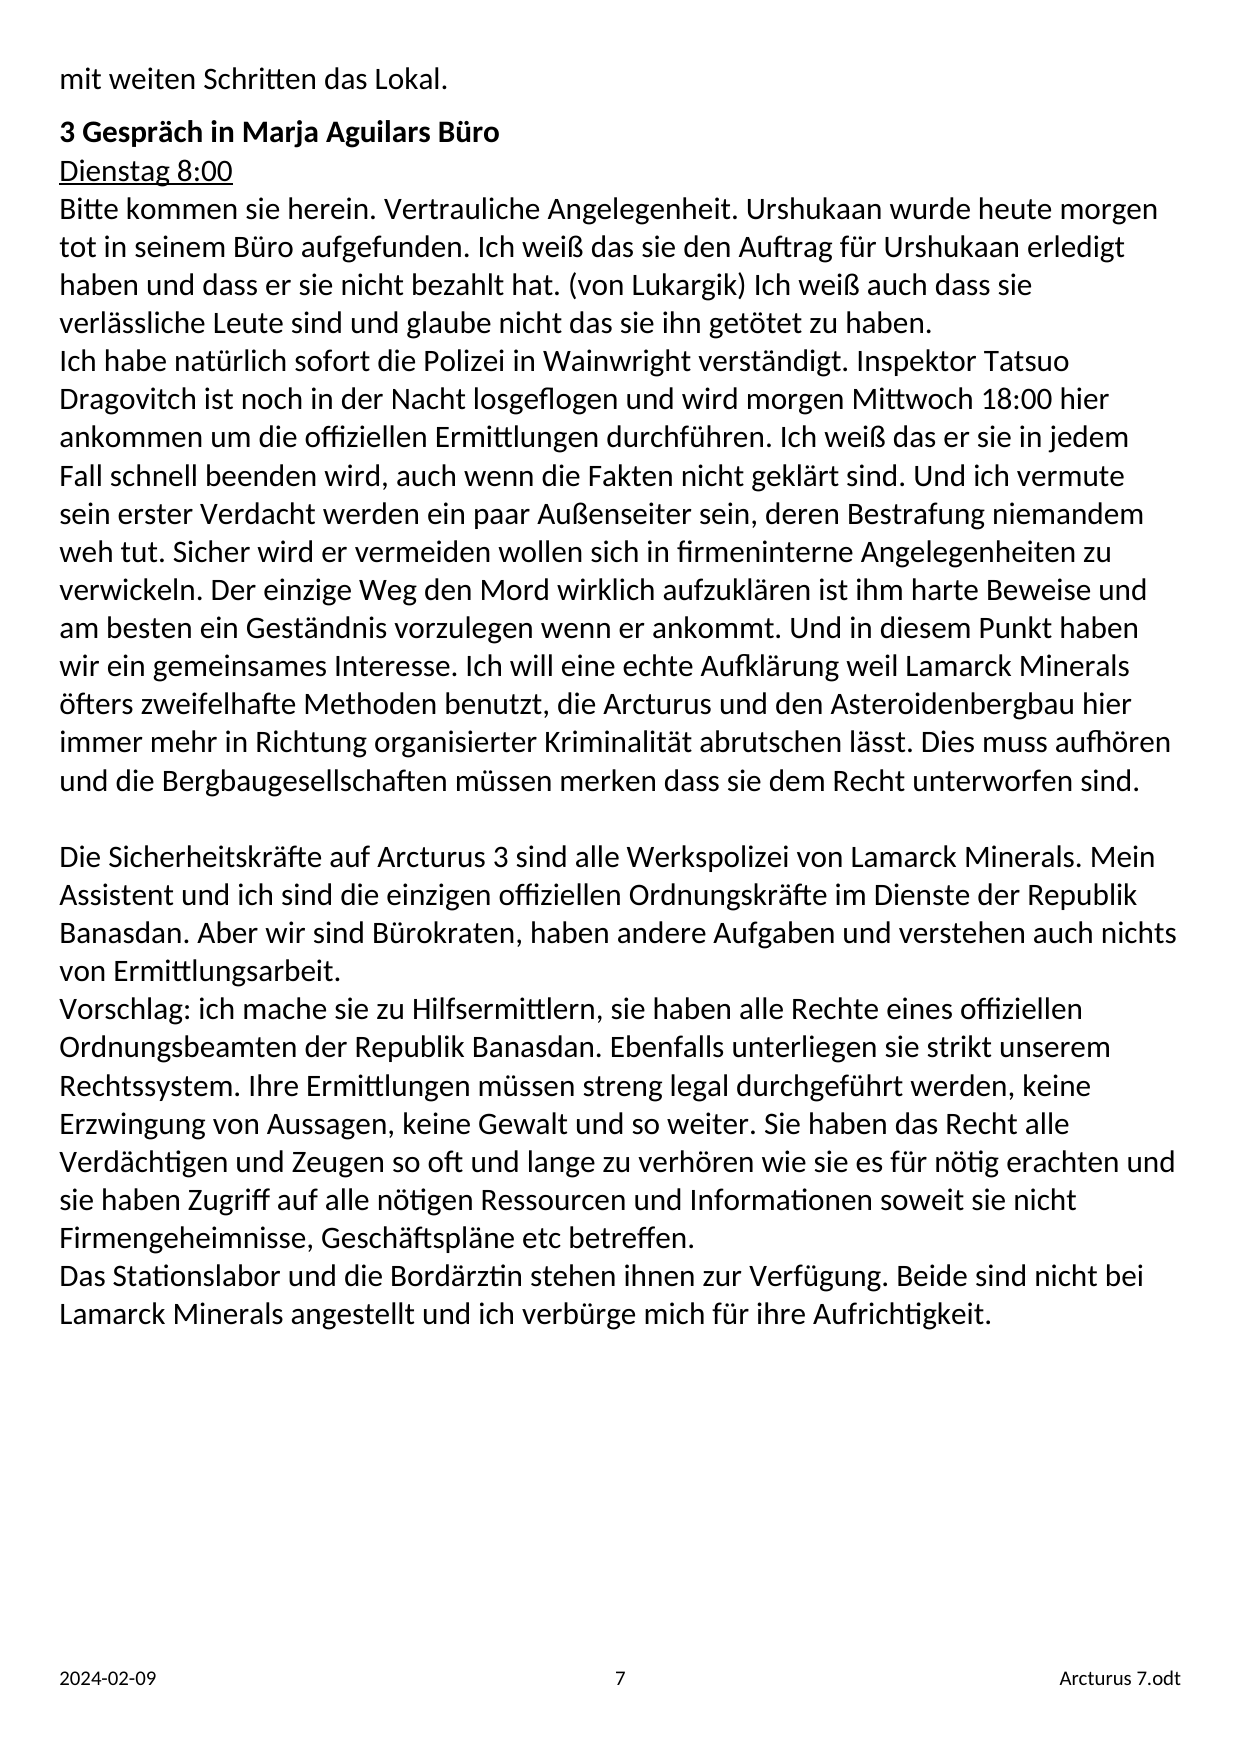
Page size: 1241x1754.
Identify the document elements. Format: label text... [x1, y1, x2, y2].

text 3 Gespräch in Marja Aguilars Büro [59, 112, 1181, 151]
text Bitte kommen sie herein. Vertrauliche Angelegenheit. Urshukaan wurde heute morgen tot in seinem Büro aufgefunden. Ich weiß das sie den Auftrag für Urshukaan erledigt haben und dass er sie nicht bezahlt hat. (von Lukargik) Ich weiß auch dass sie verlässliche Leute sind und glaube nicht das sie ihn getötet zu haben. [59, 189, 1181, 341]
text Vorschlag: ich mache sie zu Hilfsermittlern, sie haben alle Rechte eines offiziellen Ordnungsbeamten der Republik Banasdan. Ebenfalls unterliegen sie strikt unserem Rechtssystem. Ihre Ermittlungen müssen streng legal durchgeführt werden, keine Erzwingung von Aussagen, keine Gewalt und so weiter. Sie haben das Recht alle Verdächtigen und Zeugen so oft und lange zu verhören wie sie es für nötig erachten und sie haben Zugriff auf alle nötigen Ressourcen und Informationen soweit sie nicht Firmengeheimnisse, Geschäftspläne etc betreffen. [59, 989, 1181, 1256]
text mit weiten Schritten das Lokal. [59, 59, 1181, 97]
text Das Stationslabor und die Bordärztin stehen ihnen zur Verfügung. Beide sind nicht bei Lamarck Minerals angestellt und ich verbürge mich für ihre Aufrichtigkeit. [59, 1256, 1181, 1332]
text Die Sicherheitskräfte auf Arcturus 3 sind alle Werkspolizei von Lamarck Minerals. Mein Assistent und ich sind die einzigen offiziellen Ordnungskräfte im Dienste der Republik Banasdan. Aber wir sind Bürokraten, haben andere Aufgaben und verstehen auch nichts von Ermittlungsarbeit. [59, 837, 1181, 989]
text Dienstag 8:00 [59, 151, 1181, 189]
text Ich habe natürlich sofort die Polizei in Wainwright verständigt. Inspektor Tatsuo Dragovitch ist noch in der Nacht losgeflogen und wird morgen Mittwoch 18:00 hier ankommen um die offiziellen Ermittlungen durchführen. Ich weiß das er sie in jedem Fall schnell beenden wird, auch wenn die Fakten nicht geklärt sind. Und ich vermute sein erster Verdacht werden ein paar Außenseiter sein, deren Bestrafung niemandem weh tut. Sicher wird er vermeiden wollen sich in firmeninterne Angelegenheiten zu verwickeln. Der einzige Weg den Mord wirklich aufzuklären ist ihm harte Beweise und am besten ein Geständnis vorzulegen wenn er ankommt. Und in diesem Punkt haben wir ein gemeinsames Interesse. Ich will eine echte Aufklärung weil Lamarck Minerals öfters zweifelhafte Methoden benutzt, die Arcturus und den Asteroidenbergbau hier immer mehr in Richtung organisierter Kriminalität abrutschen lässt. Dies muss aufhören und die Bergbaugesellschaften müssen merken dass sie dem Recht unterworfen sind. [59, 341, 1181, 799]
